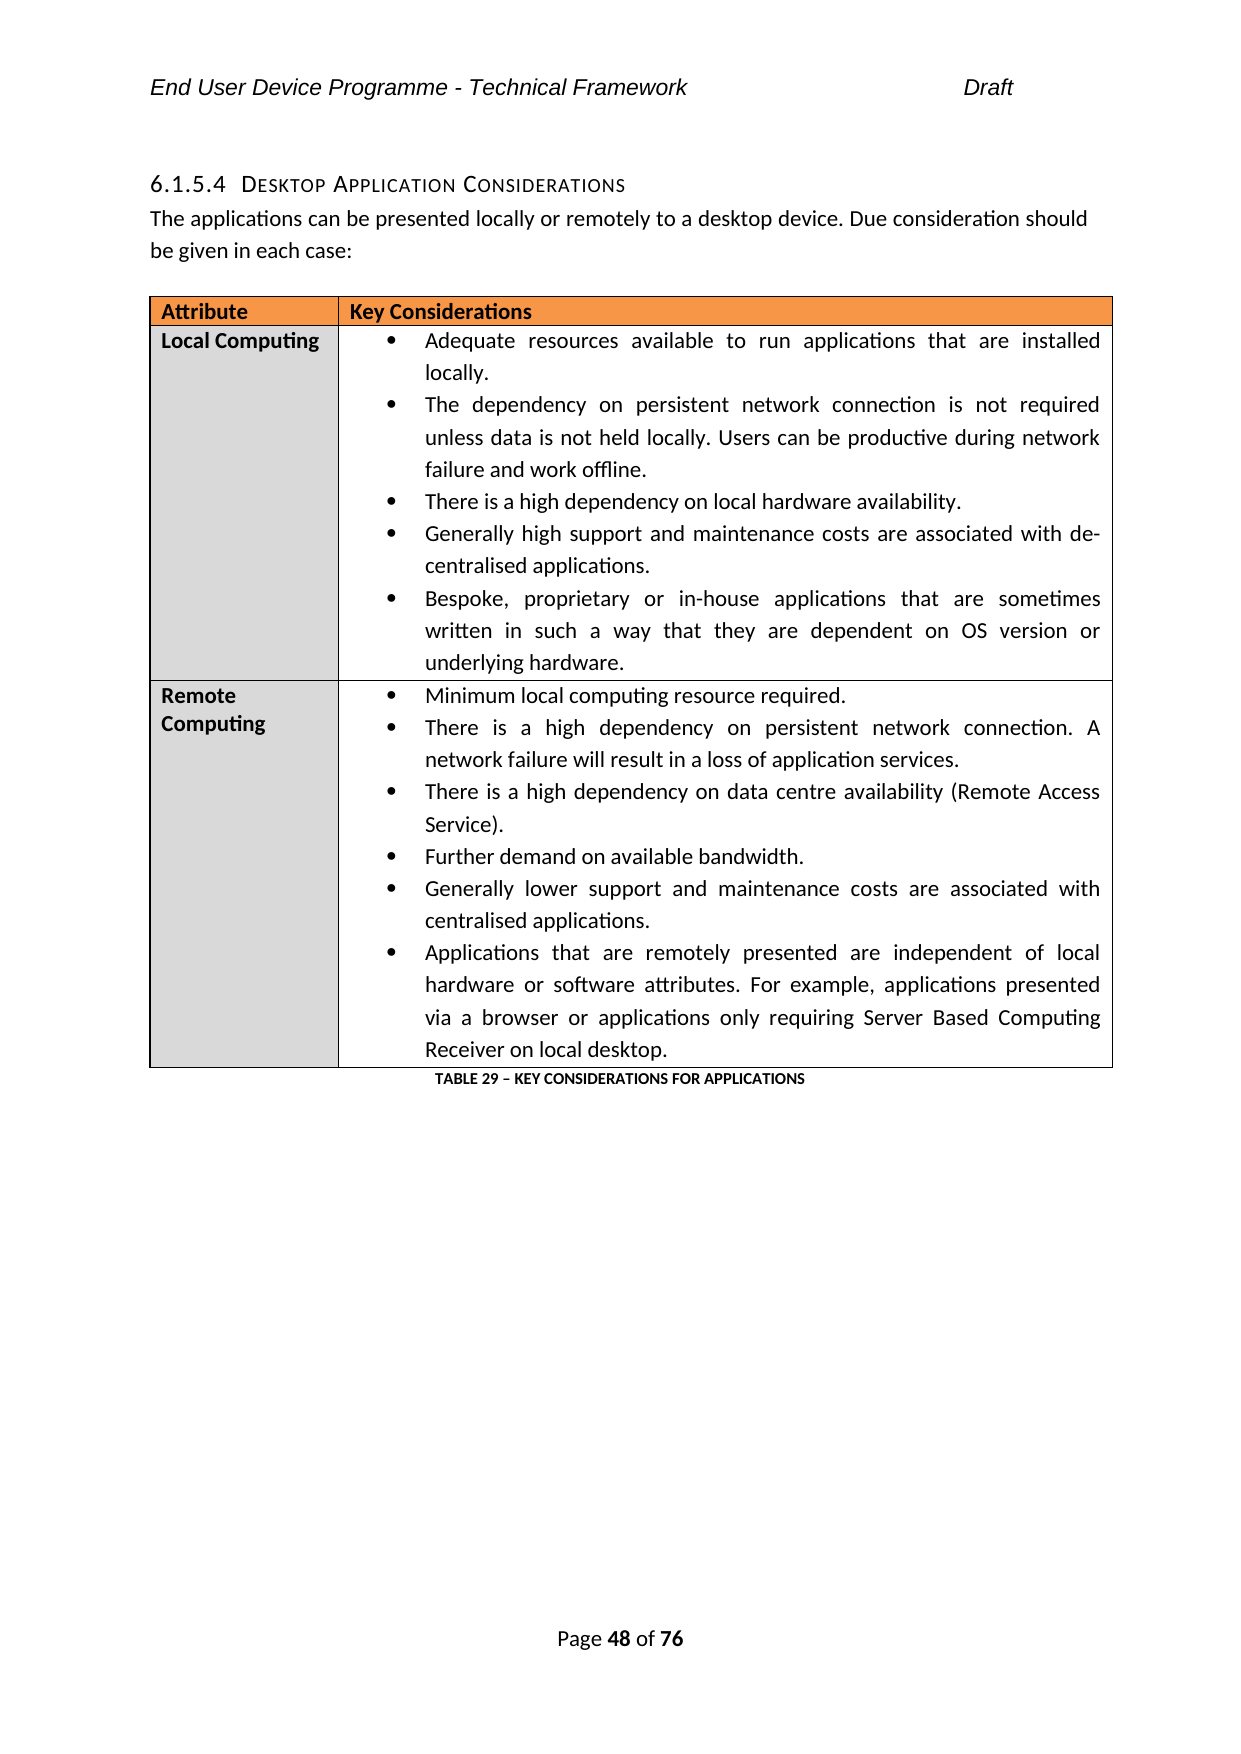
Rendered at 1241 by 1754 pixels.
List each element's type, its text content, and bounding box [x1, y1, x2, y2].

table_cell Minimum local computing resource required. There is a high dependency on persistent network connection. A network failure will result in a loss of application services. There is a high dependency on data centre availability (Remote Access Service). Further demand on available bandwidth. Generally lower support and maintenance costs are associated with centralised applications. Applications that are remotely presented are independent of local hardware or software attributes. For example, applications presented via a browser or applications only requiring Server Based Computing Receiver on local desktop. [339, 681, 1112, 1067]
text Table 29 – key considerations for applications [150, 1068, 1090, 1088]
table_cell Remote Computing [151, 681, 338, 1067]
subtitle Desktop Application Considerations [150, 169, 1090, 199]
table_header Attribute [151, 297, 338, 325]
table_cell Local Computing [151, 326, 338, 680]
table_header Key Considerations [339, 297, 1112, 325]
text The applications can be presented locally or remotely to a desktop device. Due consideration should be given in each case: [150, 204, 1090, 264]
table_cell Adequate resources available to run applications that are installed locally. The dependency on persistent network connection is not required unless data is not held locally. Users can be productive during network failure and work offline. There is a high dependency on local hardware availability. Generally high support and maintenance costs are associated with de-centralised applications. Bespoke, proprietary or in-house applications that are sometimes written in such a way that they are dependent on OS version or underlying hardware. [339, 326, 1112, 680]
